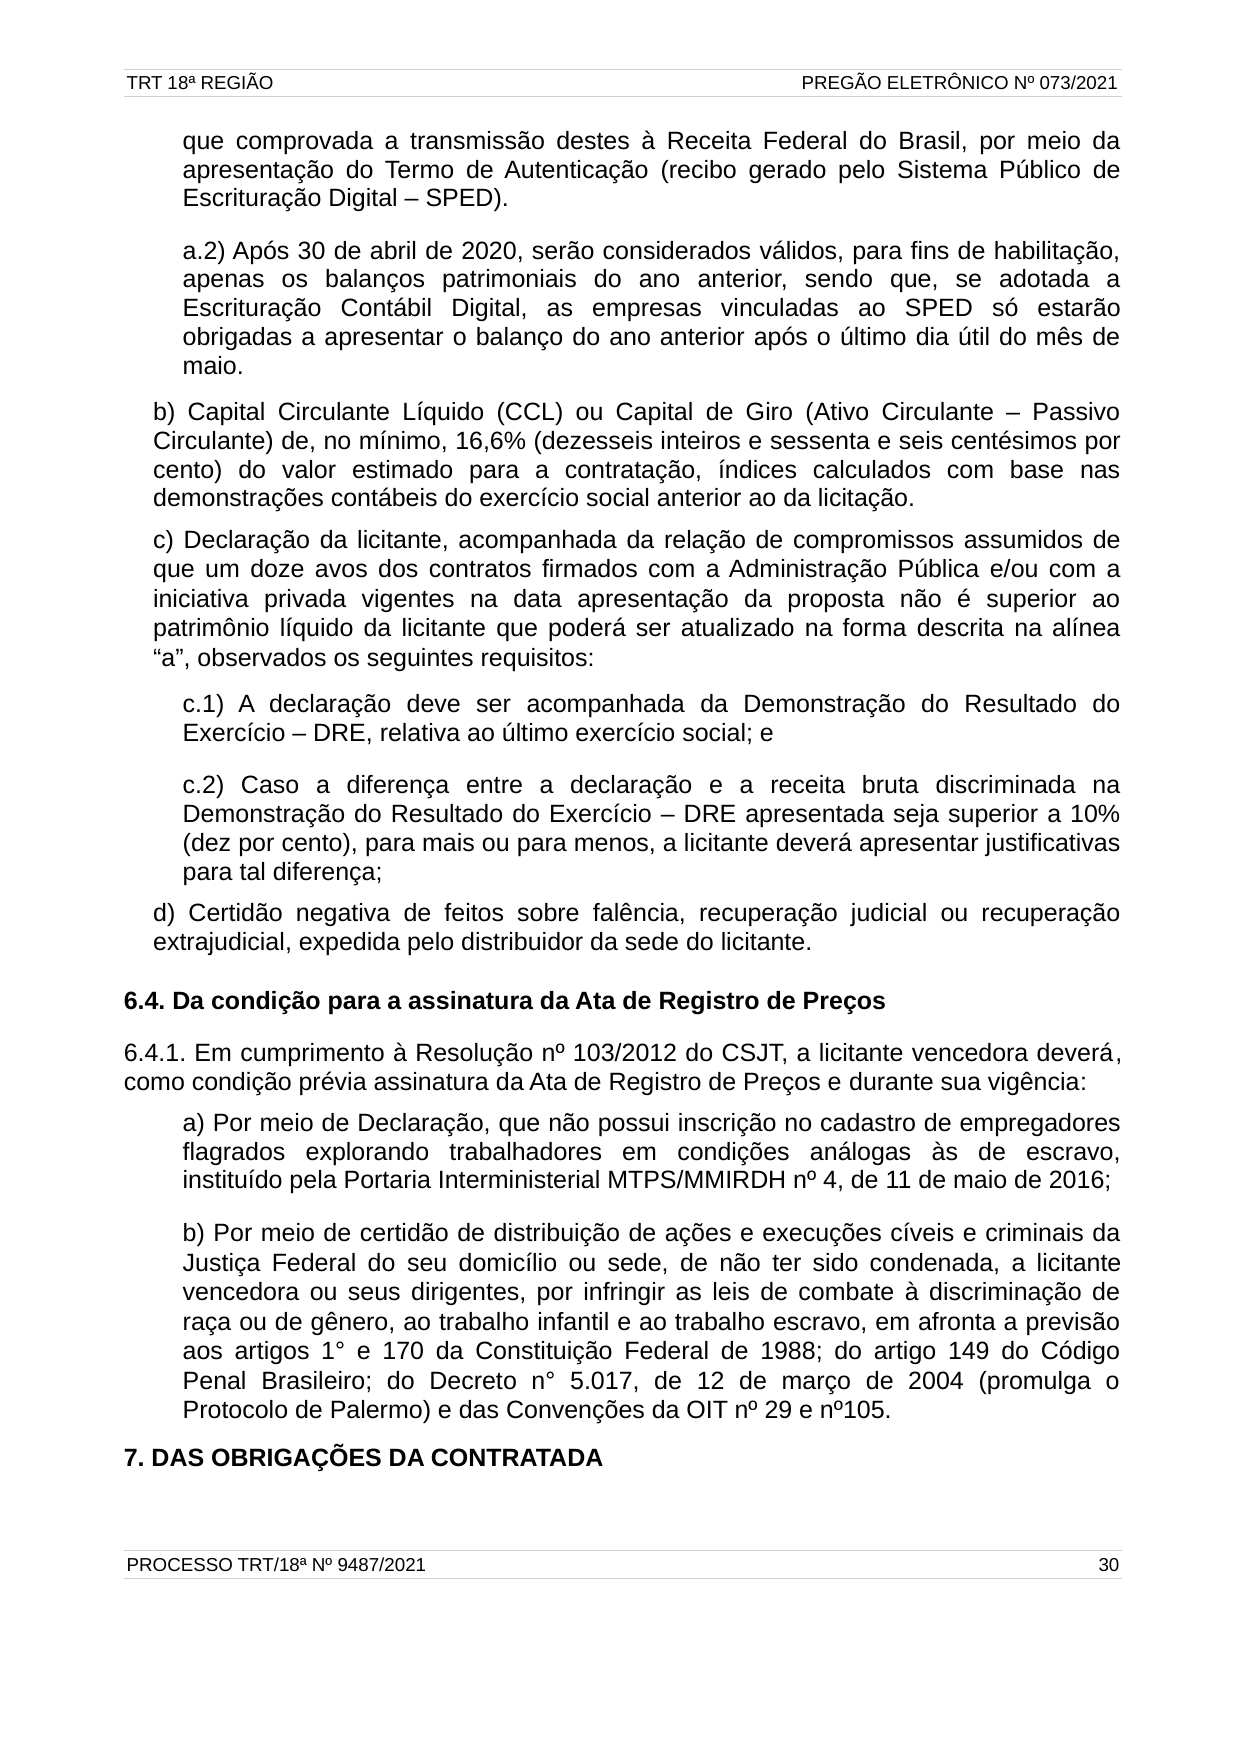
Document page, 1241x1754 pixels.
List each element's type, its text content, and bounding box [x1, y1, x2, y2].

text b) Por meio de certidão de distribuição de ações e execuções cíveis e criminais da Justiça Federal do seu domicílio ou sede, de não ter sido condenada, a licitante vencedora ou seus dirigentes, por infringir as leis de combate à discriminação de raça ou de gênero, ao trabalho infantil e ao trabalho escravo, em afronta a previsão aos artigos 1° e 170 da Constituição Federal de 1988; do artigo 149 do Código Penal Brasileiro; do Decreto n° 5.017, de 12 de março de 2004 (promulga o Protocolo de Palermo) e das Convenções da OIT nº 29 e nº105. [182, 1218, 1122, 1424]
text c.2) Caso a diferença entre a declaração e a receita bruta discriminada na Demonstração do Resultado do Exercício – DRE apresentada seja superior a 10% (dez por cento), para mais ou para menos, a licitante deverá apresentar justificativas para tal diferença; [182, 770, 1122, 885]
text c.1) A declaração deve ser acompanhada da Demonstração do Resultado do Exercício – DRE, relativa ao último exercício social; e [182, 689, 1122, 747]
text d) Certidão negativa de feitos sobre falência, recuperação judicial ou recuperação extrajudicial, expedida pelo distribuidor da sede do licitante. [153, 897, 1122, 956]
text a.2) Após 30 de abril de 2020, serão considerados válidos, para fins de habilitação, apenas os balanços patrimoniais do ano anterior, sendo que, se adotada a Escrituração Contábil Digital, as empresas vinculadas ao SPED só estarão obrigadas a apresentar o balanço do ano anterior após o último dia útil do mês de maio. [182, 236, 1122, 379]
text 6.4.1. Em cumprimento à Resolução nº 103/2012 do CSJT, a licitante vencedora deverá, como condição prévia assinatura da Ata de Registro de Preços e durante sua vigência: [123, 1038, 1122, 1096]
text que comprovada a transmissão destes à Receita Federal do Brasil, por meio da apresentação do Termo de Autenticação (recibo gerado pelo Sistema Público de Escrituração Digital – SPED). [182, 126, 1122, 212]
text 7. DAS OBRIGAÇÕES DA CONTRATADA [123, 1442, 1122, 1471]
text a) Por meio de Declaração, que não possui inscrição no cadastro de empregadores flagrados explorando trabalhadores em condições análogas às de escravo, instituído pela Portaria Interministerial MTPS/MMIRDH nº 4, de 11 de maio de 2016; [182, 1108, 1122, 1194]
text c) Declaração da licitante, acompanhada da relação de compromissos assumidos de que um doze avos dos contratos firmados com a Administração Pública e/ou com a iniciativa privada vigentes na data apresentação da proposta não é superior ao patrimônio líquido da licitante que poderá ser atualizado na forma descrita na alínea “a”, observados os seguintes requisitos: [153, 524, 1122, 671]
text b) Capital Circulante Líquido (CCL) ou Capital de Giro (Ativo Circulante – Passivo Circulante) de, no mínimo, 16,6% (dezesseis inteiros e sessenta e seis centésimos por cento) do valor estimado para a contratação, índices calculados com base nas demonstrações contábeis do exercício social anterior ao da licitação. [153, 397, 1122, 512]
text 6.4. Da condição para a assinatura da Ata de Registro de Preços [123, 986, 1122, 1015]
